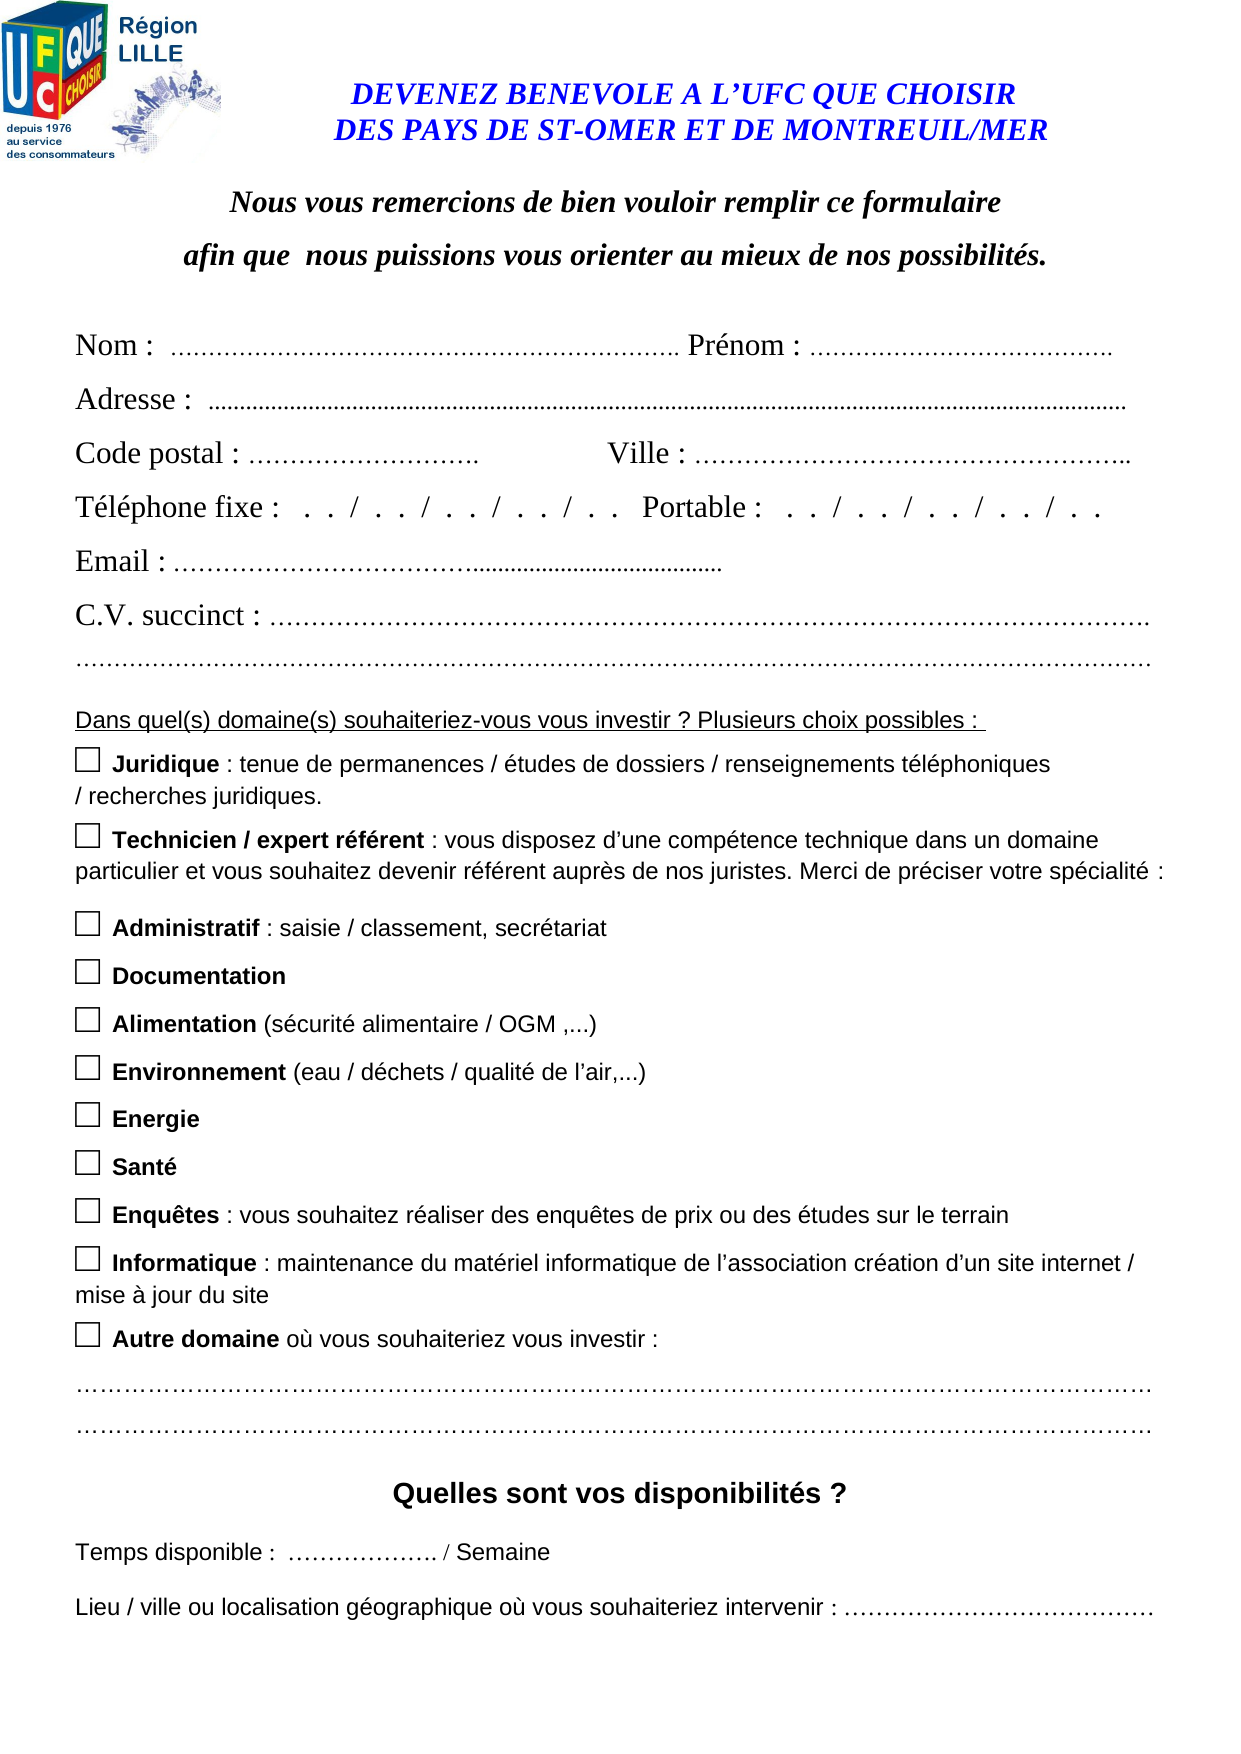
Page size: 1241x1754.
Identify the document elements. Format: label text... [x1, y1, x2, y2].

text □ Santé [75, 1137, 1165, 1185]
text Nous vous remercions de bien vouloir remplir ce formulaire [77, 183, 1165, 219]
text DEVENEZ BENEVOLE A L’UFC QUE CHOISIR [221, 75, 1165, 111]
text C.V. succinct : ……………………………………………………………………………………………. …………………………………………………………………………………………………………………………… [75, 596, 1165, 671]
text Nom : …………………………………………………………. Prénom : …………………………………. [75, 326, 1165, 362]
text Dans quel(s) domaine(s) souhaiteriez-vous vous investir ? Plusieurs choix possibles : [75, 706, 1165, 734]
picture [0, 0, 221, 163]
text □ Enquêtes : vous souhaitez réaliser des enquêtes de prix ou des études sur le terrain [75, 1185, 1165, 1233]
text □ Autre domaine où vous souhaiteriez vous investir : ……………………………………………………………………………………………………………………………………………………………………………………………………………………………………………… [75, 1308, 1165, 1439]
text □ Administratif : saisie / classement, secrétariat [75, 897, 1165, 945]
text Adresse : ................................................................................................................................................... [75, 380, 1165, 416]
text □ Juridique : tenue de permanences / études de dossiers / renseignements téléphoniques / recherches juridiques. [75, 734, 1165, 809]
text Email : ………………………………........................................ [75, 542, 1165, 578]
text DES PAYS DE ST-OMER ET DE MONTREUIL/MER [221, 111, 1165, 147]
text □ Documentation [75, 945, 1165, 993]
text Téléphone fixe : . . / . . / . . / . . / . . Portable : . . / . . / . . / . . / . . [75, 488, 1165, 524]
text Lieu / ville ou localisation géographique où vous souhaiteriez intervenir : ………………………………… [75, 1593, 1165, 1621]
text Code postal : ………………………. Ville : …………………………………………….. [75, 434, 1165, 470]
text □ Environnement (eau / déchets / qualité de l’air,...) [75, 1041, 1165, 1089]
text Quelles sont vos disponibilités ? [75, 1476, 1165, 1510]
text □ Technicien / expert référent : vous disposez d’une compétence technique dans un domaine particulier et vous souhaitez devenir référent auprès de nos juristes. Merci de préciser votre spécialité : [75, 809, 1165, 885]
text □ Informatique : maintenance du matériel informatique de l’association création d’un site internet / mise à jour du site [75, 1233, 1165, 1308]
text afin que nous puissions vous orienter au mieux de nos possibilités. [77, 237, 1165, 273]
text □ Energie [75, 1089, 1165, 1137]
text Temps disponible : ………………. / Semaine [75, 1538, 1165, 1565]
text □ Alimentation (sécurité alimentaire / OGM ,...) [75, 993, 1165, 1041]
